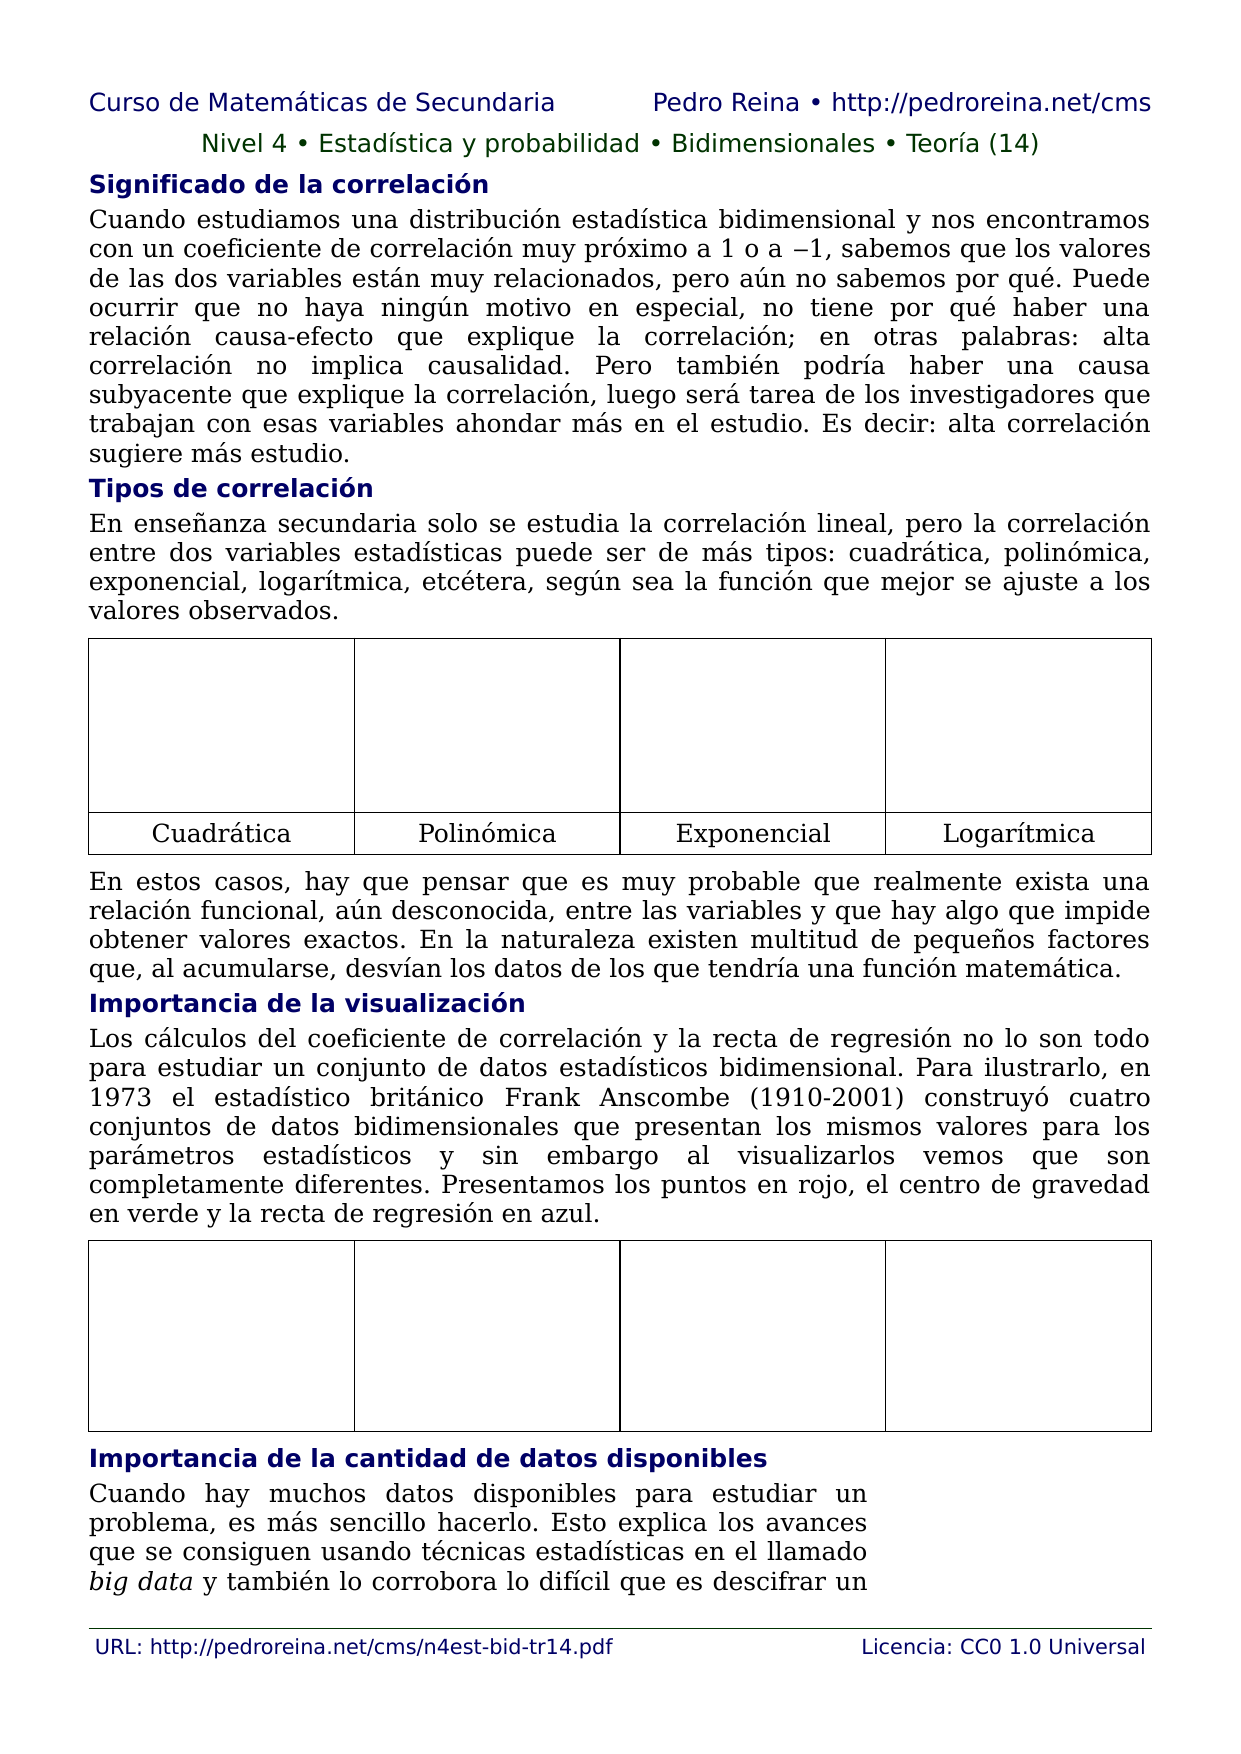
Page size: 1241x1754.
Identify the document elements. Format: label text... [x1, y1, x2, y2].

text Importancia de la cantidad de datos disponibles [88, 1444, 1152, 1473]
table_cell Polinómica [355, 813, 619, 854]
text Importancia de la visualización [88, 989, 1152, 1018]
table_cell Cuadrática [89, 813, 354, 854]
text En estos casos, hay que pensar que es muy probable que realmente exista una relación funcional, aún desconocida, entre las variables y que hay algo que impide obtener valores exactos. En la naturaleza existen multitud de pequeños factores que, al acumularse, desvían los datos de los que tendría una función matemática. [88, 867, 1152, 983]
text En enseñanza secundaria solo se estudia la correlación lineal, pero la correlación entre dos variables estadísticas puede ser de más tipos: cuadrática, polinómica, exponencial, logarítmica, etcétera, según sea la función que mejor se ajuste a los valores observados. [88, 509, 1152, 626]
table_header [886, 639, 1151, 812]
table_header [355, 639, 619, 812]
table_header [355, 1241, 619, 1431]
table_header [886, 1241, 1151, 1431]
table_header [621, 1241, 885, 1431]
text Los cálculos del coeficiente de correlación y la recta de regresión no lo son todo para estudiar un conjunto de datos estadísticos bidimensional. Para ilustrarlo, en 1973 el estadístico británico Frank Anscombe (1910-2001) construyó cuatro conjuntos de datos bidimensionales que presentan los mismos valores para los parámetros estadísticos y sin embargo al visualizarlos vemos que son completamente diferentes. Presentamos los puntos en rojo, el centro de gravedad en verde y la recta de regresión en azul. [88, 1024, 1152, 1229]
text Significado de la correlación [88, 170, 1152, 199]
table_header [621, 639, 885, 812]
text Tipos de correlación [88, 474, 1152, 503]
table_cell Exponencial [621, 813, 885, 854]
text Cuando hay muchos datos disponibles para estudiar un problema, es más sencillo hacerlo. Esto explica los avances que se consiguen usando técnicas estadísticas en el llamado big data y también lo corrobora lo difícil que es descifrar un [88, 1479, 1152, 1596]
text Curso de Matemáticas de Secundaria Pedro Reina • http://pedroreina.net/cms [88, 88, 1152, 118]
table_header [89, 639, 354, 812]
text Nivel 4 • Estadística y probabilidad • Bidimensionales • Teoría (14) [88, 129, 1152, 159]
table_cell Logarítmica [886, 813, 1151, 854]
text Cuando estudiamos una distribución estadística bidimensional y nos encontramos con un coeficiente de correlación muy próximo a 1 o a ‒1, sabemos que los valores de las dos variables están muy relacionados, pero aún no sabemos por qué. Puede ocurrir que no haya ningún motivo en especial, no tiene por qué haber una relación causa-efecto que explique la correlación; en otras palabras: alta correlación no implica causalidad. Pero también podría haber una causa subyacente que explique la correlación, luego será tarea de los investigadores que trabajan con esas variables ahondar más en el estudio. Es decir: alta correlación sugiere más estudio. [88, 206, 1152, 468]
table_header [89, 1241, 354, 1431]
